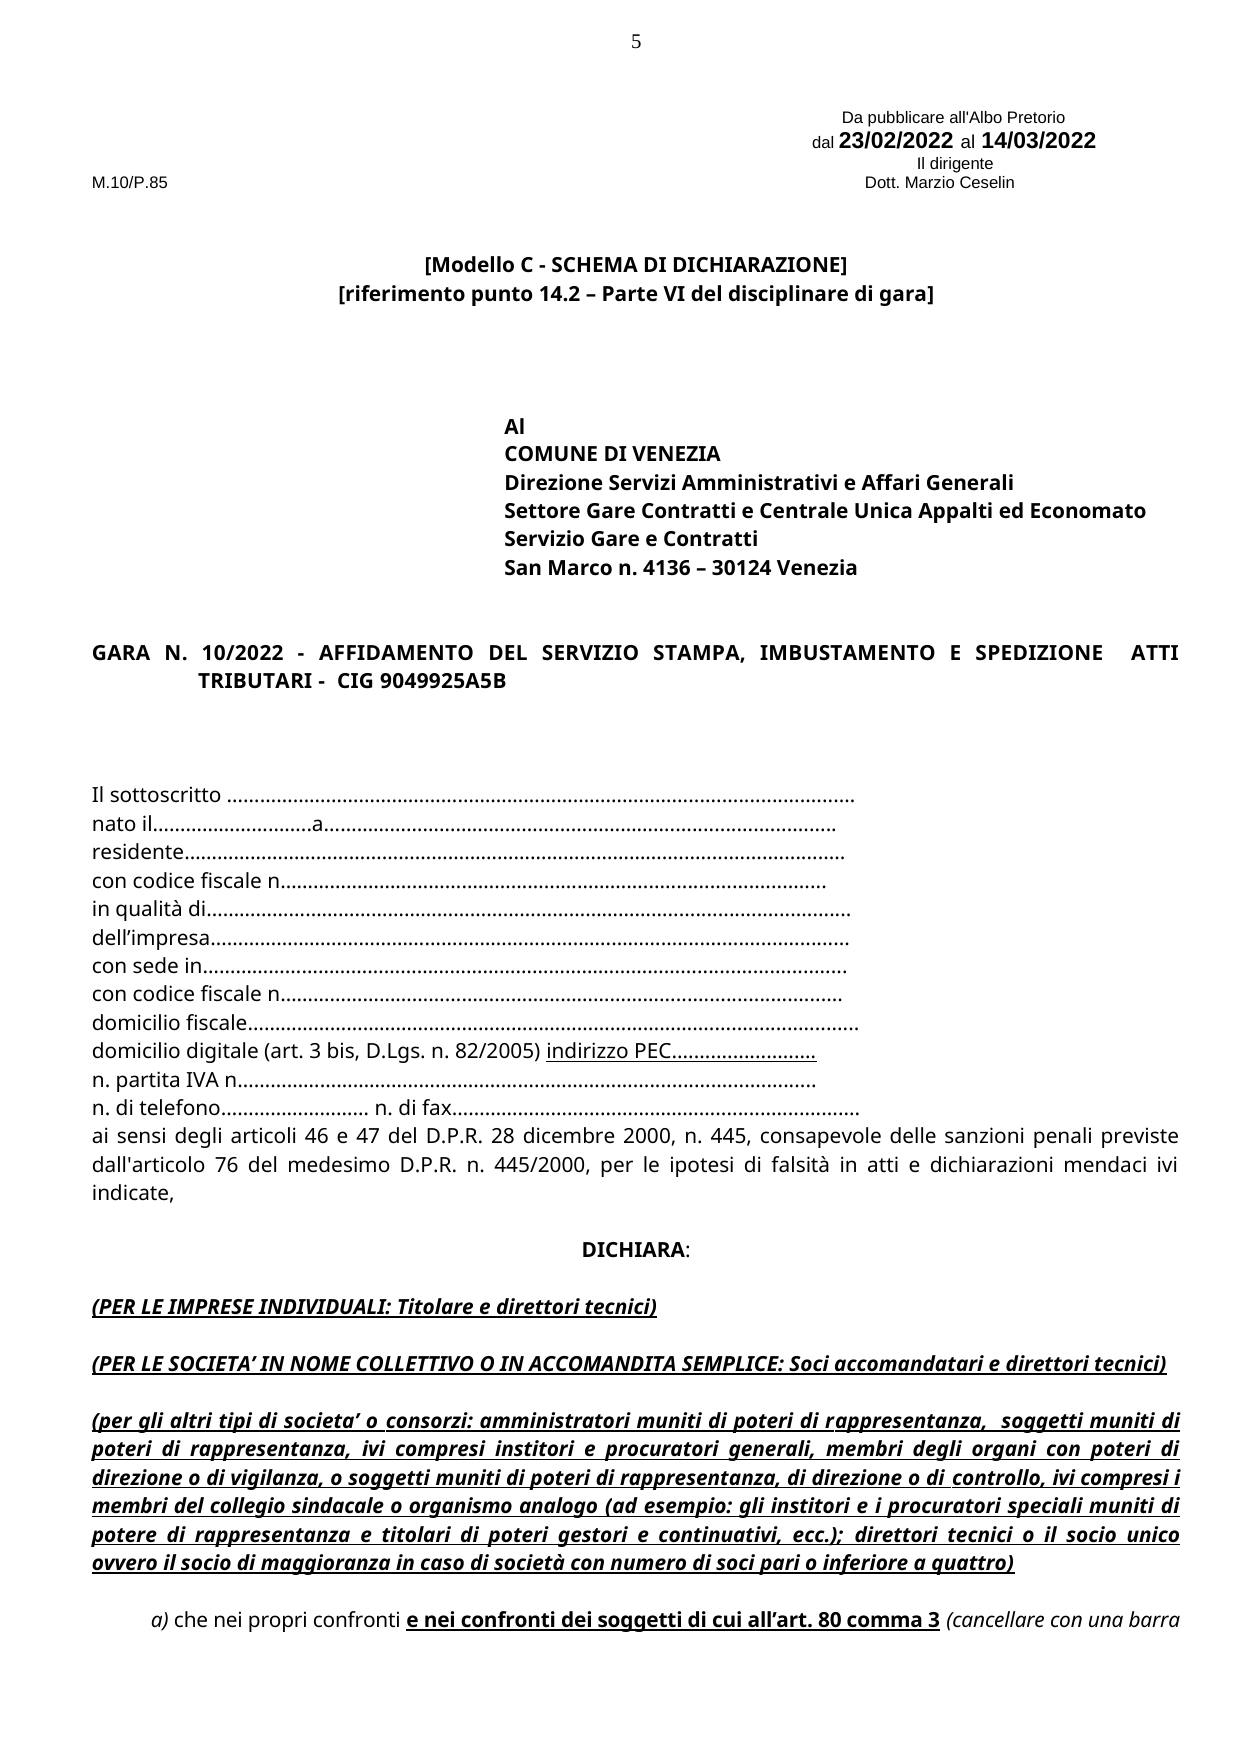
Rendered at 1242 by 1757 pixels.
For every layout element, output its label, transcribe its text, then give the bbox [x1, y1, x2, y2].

text n. partita IVA n………………………………………………………………................................. [92, 1065, 1180, 1093]
text con codice fiscale n……………………………………………………………................................. [92, 979, 1180, 1008]
subtitle COMUNE DI VENEZIA [504, 439, 1180, 468]
text (PER LE SOCIETA’ IN NOME COLLETTIVO O IN ACCOMANDITA SEMPLICE: Soci accomandatari e direttori tecnici) [92, 1349, 1180, 1378]
text Il sottoscritto ………………………………………………………………………..............................… [92, 780, 1180, 809]
text (PER LE IMPRESE INDIVIDUALI: Titolare e direttori tecnici) [92, 1292, 1180, 1321]
text n. di telefono……………………… n. di fax………………………………………….......................... [92, 1093, 1180, 1122]
text DICHIARA: [92, 1235, 1180, 1264]
text potere di rappresentanza e titolari di poteri gestori e continuativi, ecc.); direttori tecnici o il socio unico [92, 1517, 1180, 1544]
text a) che nei propri confronti e nei confronti dei soggetti di cui all’art. 80 comma 3 (cancellare con una barra [151, 1605, 1180, 1633]
text in qualità di…………………………………………………………………………................................. [92, 894, 1180, 923]
text membri del collegio sindacale o organismo analogo (ad esempio: gli institori e i procuratori speciali muniti di [92, 1488, 1180, 1516]
text domicilio digitale (art. 3 bis, D.Lgs. n. 82/2005) indirizzo PEC.......................… [92, 1036, 1180, 1065]
text con sede in…………………………………………………………………………….............................. [92, 951, 1180, 979]
text domicilio fiscale……………………………………………………………………….............................. [92, 1008, 1180, 1036]
subtitle Settore Gare Contratti e Centrale Unica Appalti ed Economato [504, 496, 1180, 524]
subtitle Al [504, 414, 1180, 439]
subtitle Direzione Servizi Amministrativi e Affari Generali [504, 468, 1180, 496]
text San Marco n. 4136 – 30124 Venezia [504, 553, 1180, 581]
text direzione o di vigilanza, o soggetti muniti di poteri di rappresentanza, di direzione o di controllo, ivi compresi i [92, 1460, 1180, 1487]
text ovvero il socio di maggioranza in caso di società con numero di soci pari o inferiore a quattro) [92, 1545, 1180, 1577]
text con codice fiscale n…………………………………………...……………................................. [92, 866, 1180, 894]
text [Modello C - SCHEMA DI DICHIARAZIONE] [92, 250, 1180, 279]
text (per gli altri tipi di societa’ o consorzi: amministratori muniti di poteri di rappresentanza, soggetti muniti di [92, 1406, 1180, 1430]
text dell’impresa……………………………………………………………….…………............................... [92, 923, 1180, 951]
text ai sensi degli articoli 46 e 47 del D.P.R. 28 dicembre 2000, n. 445, consapevole delle sanzioni penali previste dall'articolo 76 del medesimo D.P.R. n. 445/2000, per le ipotesi di falsità in atti e dichiarazioni mendaci ivi indicate, [92, 1122, 1180, 1207]
subtitle Servizio Gare e Contratti [504, 524, 1180, 553]
text GARA N. 10/2022 - AFFIDAMENTO DEL SERVIZIO STAMPA, IMBUSTAMENTO E SPEDIZIONE ATTI TRIBUTARI - CIG 9049925A5B [92, 638, 1180, 695]
text nato il………………………..a……………………………………………………….............................. [92, 809, 1180, 837]
text residente……………………………………………………………………………….............................. [92, 837, 1180, 866]
text poteri di rappresentanza, ivi compresi institori e procuratori generali, membri degli organi con poteri di [92, 1431, 1180, 1459]
text [riferimento punto 14.2 – Parte VI del disciplinare di gara] [92, 279, 1180, 307]
